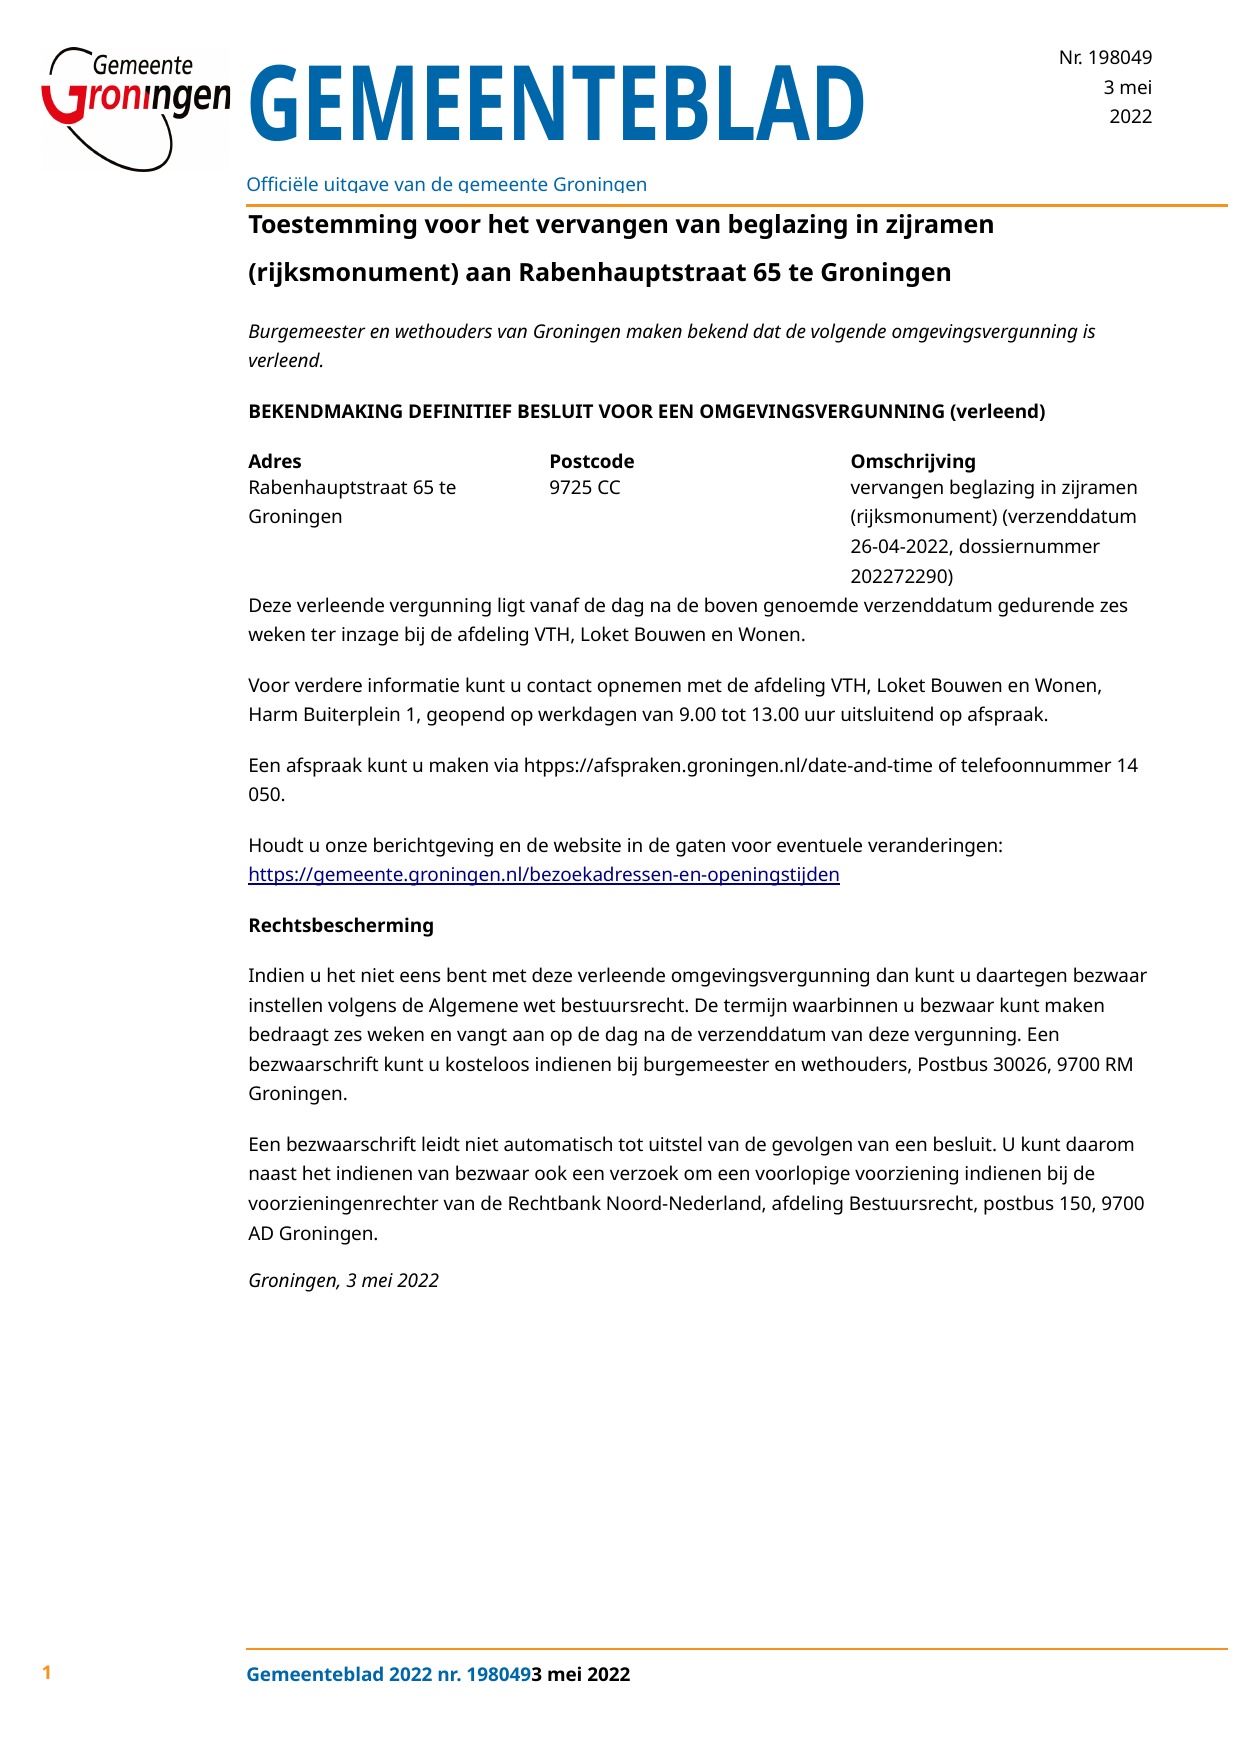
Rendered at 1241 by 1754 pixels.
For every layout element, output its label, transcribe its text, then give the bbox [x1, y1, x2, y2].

text Deze verleende vergunning ligt vanaf de dag na de boven genoemde verzenddatum gedurende zes weken ter inzage bij de afdeling VTH, Loket Bouwen en Wonen. [248, 592, 1152, 647]
text Houdt u onze berichtgeving en de website in de gaten voor eventuele veranderingen: https://gemeente.groningen.nl/bezoekadressen-en-openingstijden [248, 832, 1152, 887]
text BEKENDMAKING DEFINITIEF BESLUIT VOOR EEN OMGEVINGSVERGUNNING (verleend) [248, 398, 1152, 424]
text Voor verdere informatie kunt u contact opnemen met de afdeling VTH, Loket Bouwen en Wonen, Harm Buiterplein 1, geopend op werkdagen van 9.00 tot 13.00 uur uitsluitend op afspraak. [248, 672, 1152, 727]
picture [41, 47, 231, 172]
table_cell vervangen beglazing in zijramen (rijksmonument) (verzenddatum 26-04-2022, dossiernummer 202272290) [850, 474, 1152, 589]
text Rechtsbescherming [248, 912, 1152, 938]
table_cell 9725 CC [549, 474, 850, 589]
text Burgemeester en wethouders van Groningen maken bekend dat de volgende omgevingsvergunning is verleend. [248, 318, 1152, 373]
text Groningen, 3 mei 2022 [248, 1268, 1152, 1293]
text Toestemming voor het vervangen van beglazing in zijramen (rijksmonument) aan Rabenhauptstraat 65 te Groningen [248, 207, 1152, 288]
table_header Omschrijving [850, 449, 1152, 474]
table_header Postcode [549, 449, 850, 474]
table_cell Rabenhauptstraat 65 te Groningen [248, 474, 549, 589]
text Indien u het niet eens bent met deze verleende omgevingsvergunning dan kunt u daartegen bezwaar instellen volgens de Algemene wet bestuursrecht. De termijn waarbinnen u bezwaar kunt maken bedraagt zes weken en vangt aan op de dag na de verzenddatum van deze vergunning. Een bezwaarschrift kunt u kosteloos indienen bij burgemeester en wethouders, Postbus 30026, 9700 RM Groningen. [248, 962, 1152, 1106]
table_header Adres [248, 449, 549, 474]
text Een afspraak kunt u maken via htpps://afspraken.groningen.nl/date-and-time of telefoonnummer 14 050. [248, 752, 1152, 807]
text Een bezwaarschrift leidt niet automatisch tot uitstel van de gevolgen van een besluit. U kunt daarom naast het indienen van bezwaar ook een verzoek om een voorlopige voorziening indienen bij de voorzieningenrechter van de Rechtbank Noord-Nederland, afdeling Bestuursrecht, postbus 150, 9700 AD Groningen. [248, 1131, 1152, 1246]
